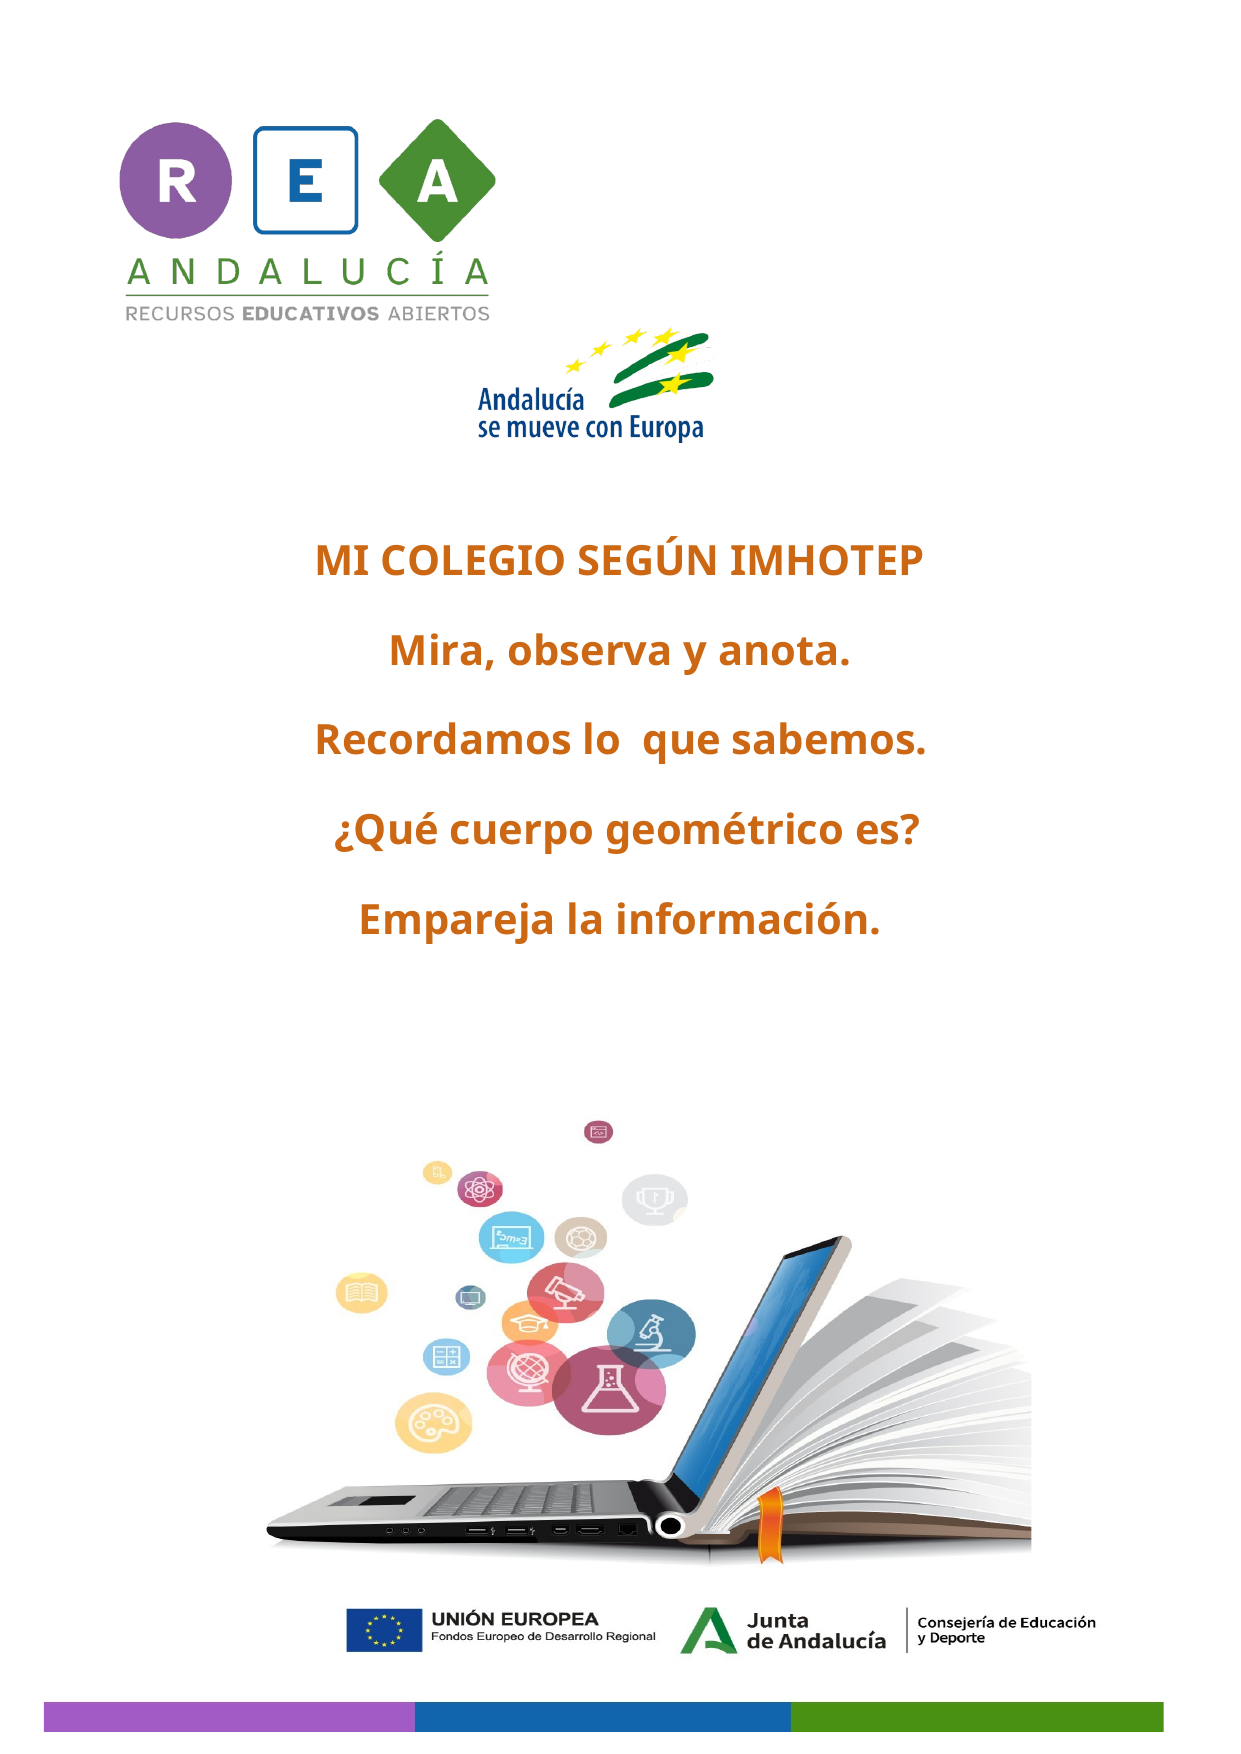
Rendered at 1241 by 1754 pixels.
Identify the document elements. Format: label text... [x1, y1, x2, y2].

text ¿Qué cuerpo geométrico es? [334, 800, 1114, 857]
picture [43, 1096, 1164, 1732]
picture [118, 118, 496, 321]
picture [478, 326, 716, 443]
text Mira, observa y anota. [126, 621, 1114, 677]
text Empareja la información. [126, 889, 1114, 946]
text Recordamos lo que sabemos. [314, 710, 1114, 767]
text MI COLEGIO SEGÚN IMHOTEP [314, 531, 1114, 588]
